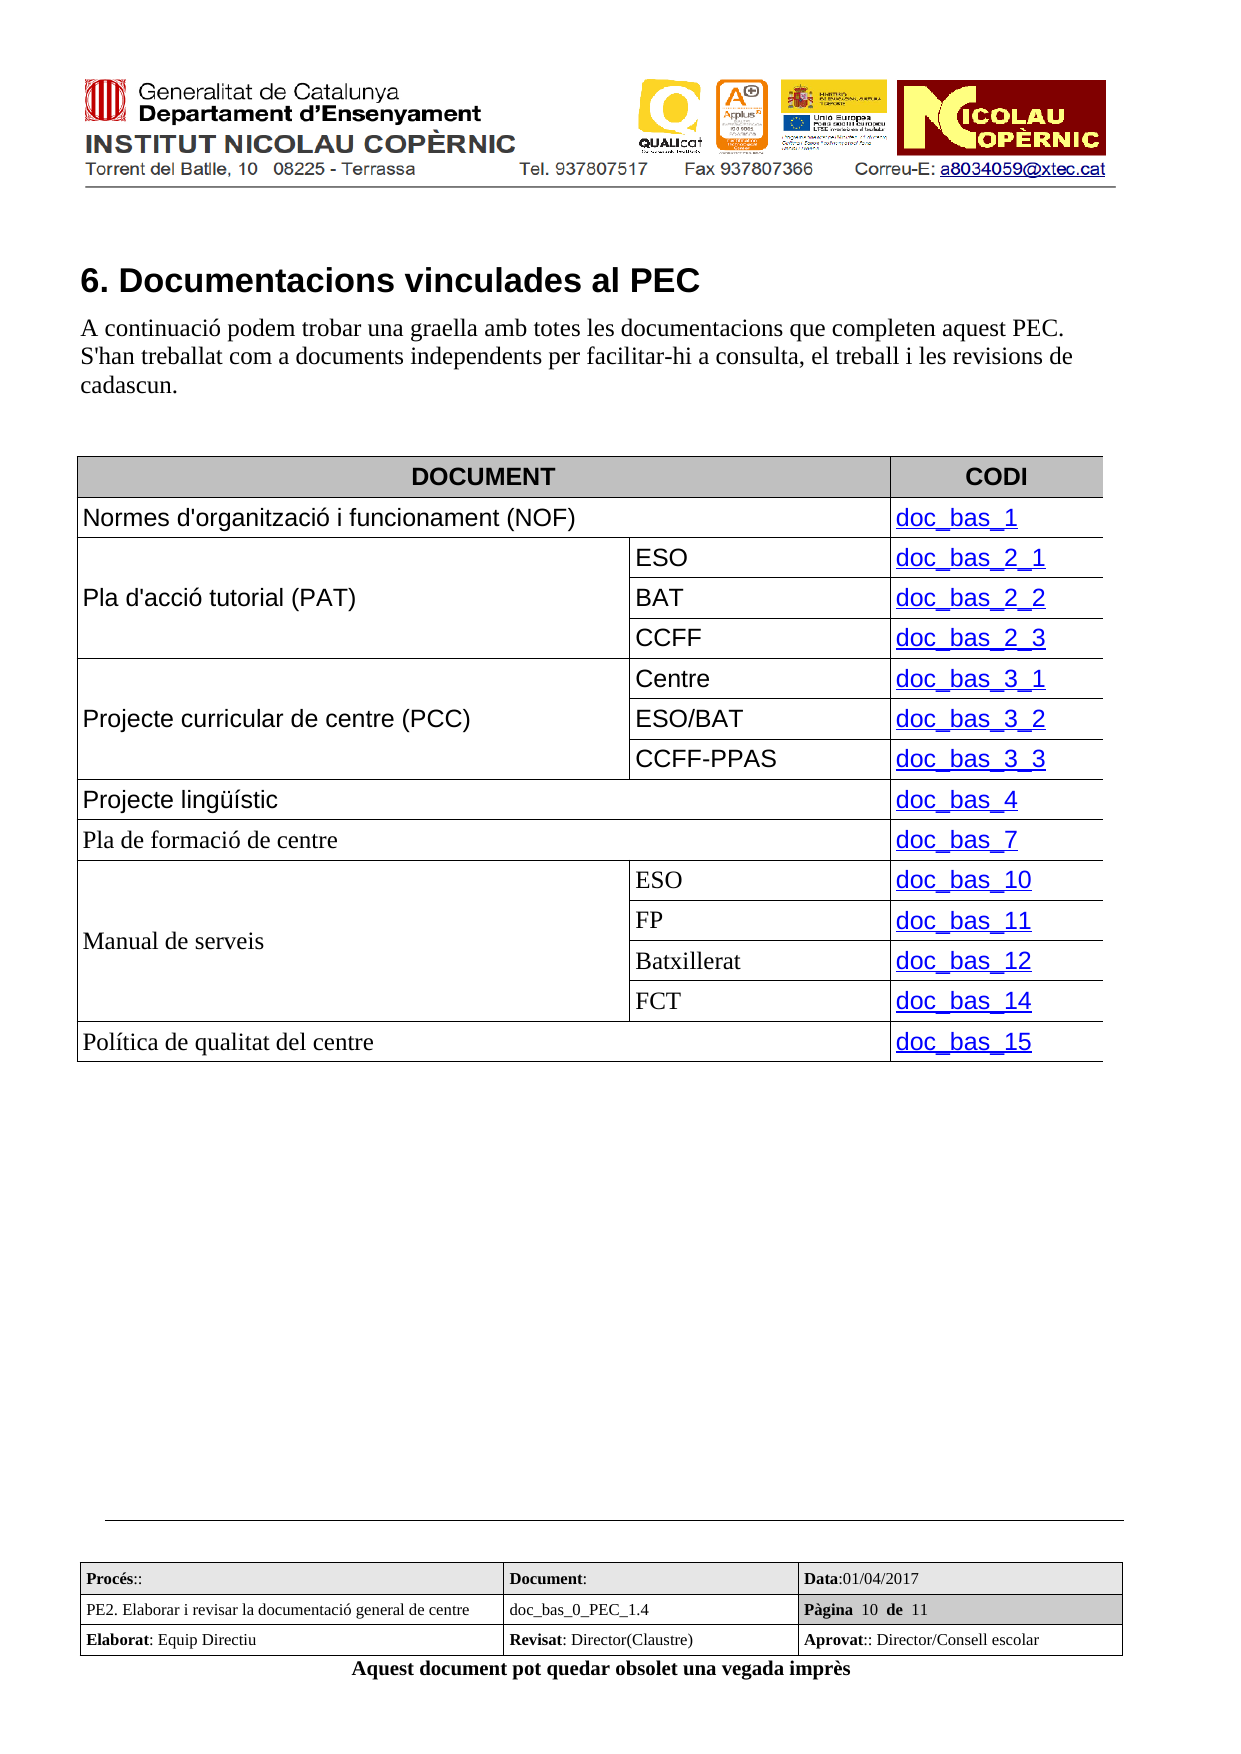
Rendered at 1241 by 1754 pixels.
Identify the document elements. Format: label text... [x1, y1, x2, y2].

table_cell doc_bas_4 [891, 780, 1103, 819]
table_cell CCFF-PPAS [630, 740, 890, 779]
table_cell BAT [630, 578, 890, 618]
table_cell Normes d'organització i funcionament (NOF) [78, 498, 890, 537]
table_cell Pla de formació de centre [78, 820, 890, 859]
picture [80, 73, 1122, 205]
table_cell CCFF [630, 619, 890, 658]
table_cell Projecte lingüístic [78, 780, 890, 819]
table_cell doc_bas_7 [891, 820, 1103, 859]
table_cell doc_bas_14 [891, 981, 1103, 1021]
table_cell doc_bas_3_3 [891, 740, 1103, 779]
table_cell Batxillerat [630, 941, 890, 980]
table_cell Política de qualitat del centre [78, 1022, 890, 1061]
table_cell doc_bas_3_2 [891, 699, 1103, 738]
table_header CODI [891, 457, 1103, 497]
table_cell ESO [630, 861, 890, 900]
table_cell doc_bas_2_3 [891, 619, 1103, 658]
table_cell doc_bas_15 [891, 1022, 1103, 1061]
table_cell doc_bas_12 [891, 941, 1103, 980]
table_cell doc_bas_10 [891, 861, 1103, 900]
table_cell FP [630, 901, 890, 940]
table_cell Manual de serveis [78, 861, 629, 1021]
table_cell doc_bas_2_2 [891, 578, 1103, 618]
table_cell doc_bas_3_1 [891, 659, 1103, 698]
table_header DOCUMENT [78, 457, 890, 497]
subtitle 6. Documentacions vinculades al PEC [80, 261, 1122, 300]
table_cell ESO/BAT [630, 699, 890, 738]
table_cell Projecte curricular de centre (PCC) [78, 659, 629, 779]
table_cell ESO [630, 538, 890, 577]
text A continuació podem trobar una graella amb totes les documentacions que completen aquest PEC. S'han treballat com a documents independents per facilitar-hi a consulta, el treball i les revisions de cadascun. [80, 313, 1122, 399]
table_cell Pla d'acció tutorial (PAT) [78, 538, 629, 658]
table_cell Centre [630, 659, 890, 698]
table_cell doc_bas_11 [891, 901, 1103, 940]
table_cell doc_bas_2_1 [891, 538, 1103, 577]
table_cell doc_bas_1 [891, 498, 1103, 537]
table_cell FCT [630, 981, 890, 1021]
